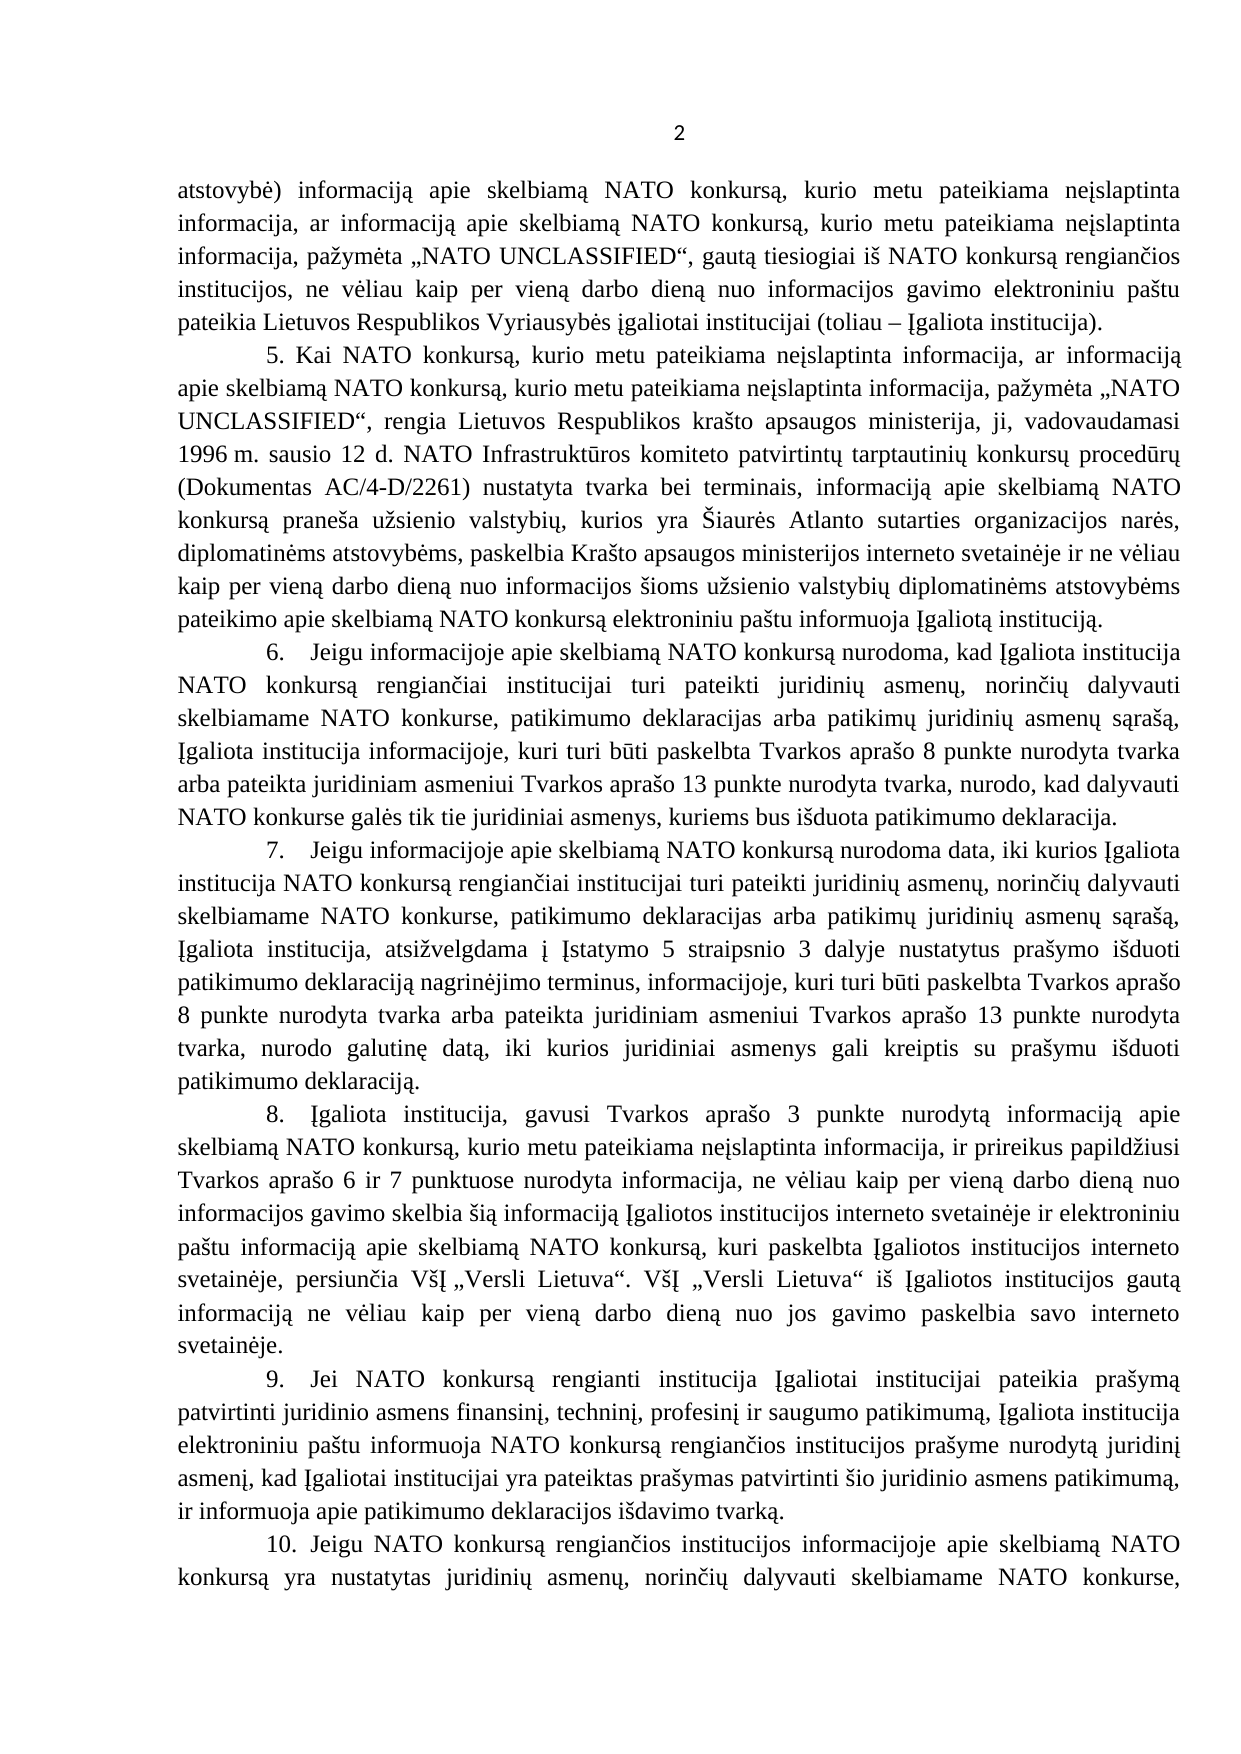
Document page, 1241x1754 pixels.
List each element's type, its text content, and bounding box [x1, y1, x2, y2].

text 5. Kai NATO konkursą, kurio metu pateikiama neįslaptinta informacija, ar informaciją apie skelbiamą NATO konkursą, kurio metu pateikiama neįslaptinta informacija, pažymėta „NATO UNCLASSIFIED“, rengia Lietuvos Respublikos krašto apsaugos ministerija, ji, vadovaudamasi 1996 m. sausio 12 d. NATO Infrastruktūros komiteto patvirtintų tarptautinių konkursų procedūrų (Dokumentas AC/4-D/2261) nustatyta tvarka bei terminais, informaciją apie skelbiamą NATO konkursą praneša užsienio valstybių, kurios yra Šiaurės Atlanto sutarties organizacijos narės, diplomatinėms atstovybėms, paskelbia Krašto apsaugos ministerijos interneto svetainėje ir ne vėliau kaip per vieną darbo dieną nuo informacijos šioms užsienio valstybių diplomatinėms atstovybėms pateikimo apie skelbiamą NATO konkursą elektroniniu paštu informuoja Įgaliotą instituciją. [177, 340, 1181, 633]
text 6. Jeigu informacijoje apie skelbiamą NATO konkursą nurodoma, kad Įgaliota institucija NATO konkursą rengiančiai institucijai turi pateikti juridinių asmenų, norinčių dalyvauti skelbiamame NATO konkurse, patikimumo deklaracijas arba patikimų juridinių asmenų sąrašą, Įgaliota institucija informacijoje, kuri turi būti paskelbta Tvarkos aprašo 8 punkte nurodyta tvarka arba pateikta juridiniam asmeniui Tvarkos aprašo 13 punkte nurodyta tvarka, nurodo, kad dalyvauti NATO konkurse galės tik tie juridiniai asmenys, kuriems bus išduota patikimumo deklaracija. [177, 637, 1181, 831]
text atstovybė) informaciją apie skelbiamą NATO konkursą, kurio metu pateikiama neįslaptinta informacija, ar informaciją apie skelbiamą NATO konkursą, kurio metu pateikiama neįslaptinta informacija, pažymėta „NATO UNCLASSIFIED“, gautą tiesiogiai iš NATO konkursą rengiančios institucijos, ne vėliau kaip per vieną darbo dieną nuo informacijos gavimo elektroniniu paštu pateikia Lietuvos Respublikos Vyriausybės įgaliotai institucijai (toliau – Įgaliota institucija). [177, 175, 1181, 336]
text 9. Jei NATO konkursą rengianti institucija Įgaliotai institucijai pateikia prašymą patvirtinti juridinio asmens finansinį, techninį, profesinį ir saugumo patikimumą, Įgaliota institucija elektroniniu paštu informuoja NATO konkursą rengiančios institucijos prašyme nurodytą juridinį asmenį, kad Įgaliotai institucijai yra pateiktas prašymas patvirtinti šio juridinio asmens patikimumą, ir informuoja apie patikimumo deklaracijos išdavimo tvarką. [177, 1364, 1181, 1524]
text 7. Jeigu informacijoje apie skelbiamą NATO konkursą nurodoma data, iki kurios Įgaliota institucija NATO konkursą rengiančiai institucijai turi pateikti juridinių asmenų, norinčių dalyvauti skelbiamame NATO konkurse, patikimumo deklaracijas arba patikimų juridinių asmenų sąrašą, Įgaliota institucija, atsižvelgdama į Įstatymo 5 straipsnio 3 dalyje nustatytus prašymo išduoti patikimumo deklaraciją nagrinėjimo terminus, informacijoje, kuri turi būti paskelbta Tvarkos aprašo 8 punkte nurodyta tvarka arba pateikta juridiniam asmeniui Tvarkos aprašo 13 punkte nurodyta tvarka, nurodo galutinę datą, iki kurios juridiniai asmenys gali kreiptis su prašymu išduoti patikimumo deklaraciją. [177, 835, 1181, 1095]
text 10. Jeigu NATO konkursą rengiančios institucijos informacijoje apie skelbiamą NATO konkursą yra nustatytas juridinių asmenų, norinčių dalyvauti skelbiamame NATO konkurse, [177, 1529, 1181, 1591]
text 8. Įgaliota institucija, gavusi Tvarkos aprašo 3 punkte nurodytą informaciją apie skelbiamą NATO konkursą, kurio metu pateikiama neįslaptinta informacija, ir prireikus papildžiusi Tvarkos aprašo 6 ir 7 punktuose nurodyta informacija, ne vėliau kaip per vieną darbo dieną nuo informacijos gavimo skelbia šią informaciją Įgaliotos institucijos interneto svetainėje ir elektroniniu paštu informaciją apie skelbiamą NATO konkursą, kuri paskelbta Įgaliotos institucijos interneto svetainėje, persiunčia VšĮ „Versli Lietuva“. VšĮ „Versli Lietuva“ iš Įgaliotos institucijos gautą informaciją ne vėliau kaip per vieną darbo dieną nuo jos gavimo paskelbia savo interneto svetainėje. [177, 1099, 1181, 1359]
